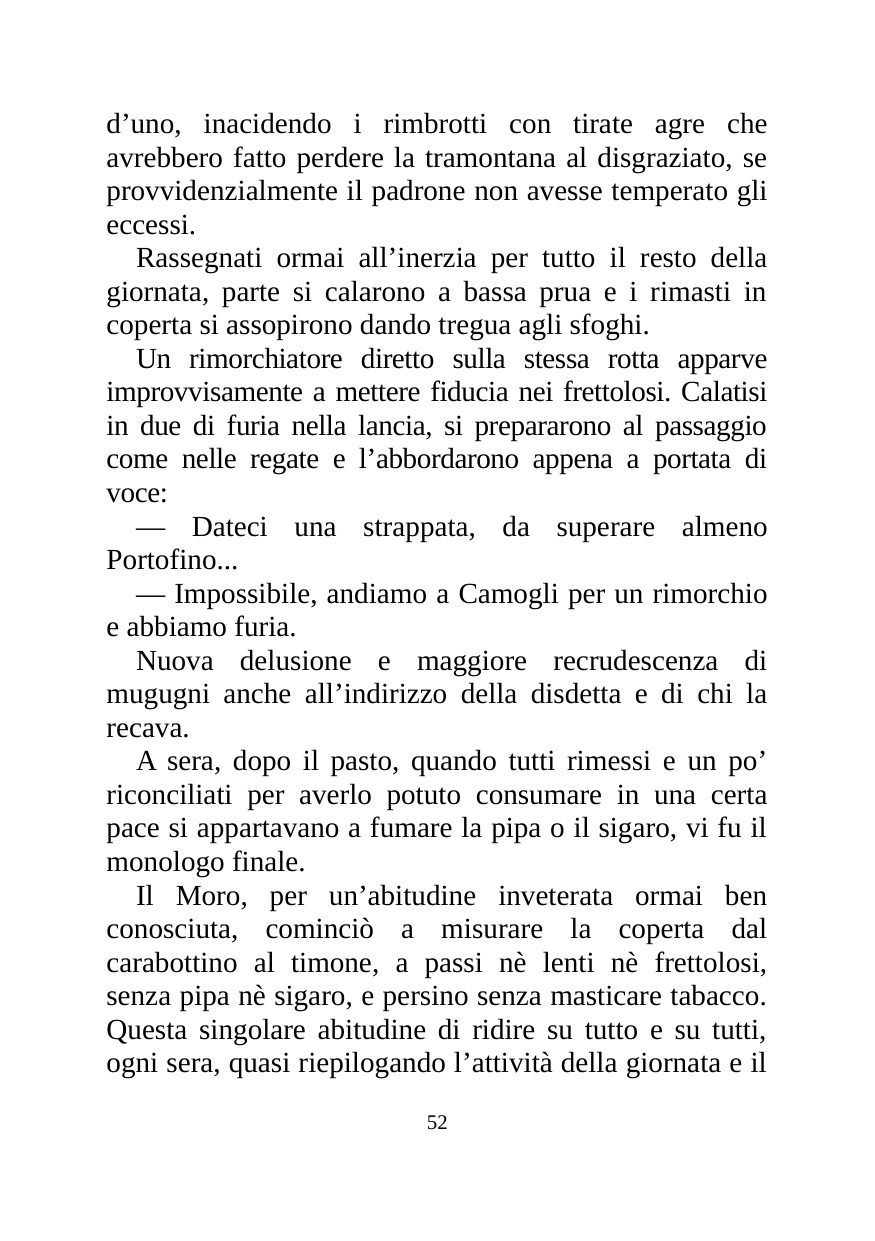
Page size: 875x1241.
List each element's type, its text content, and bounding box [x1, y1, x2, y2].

text — Dateci una strappata, da superare almeno Portofino... [106, 509, 768, 576]
text Il Moro, per un’abitudine inveterata ormai ben conosciuta, cominciò a misurare la coperta dal carabottino al timone, a passi nè lenti nè frettolosi, senza pipa nè sigaro, e persino senza masticare tabacco. Questa singolare abitudine di ridire su tutto e su tutti, ogni sera, quasi riepilogando l’attività della giornata e il [106, 878, 768, 1079]
text — Impossibile, andiamo a Camogli per un rimorchio e abbiamo furia. [106, 576, 768, 643]
text A sera, dopo il pasto, quando tutti rimessi e un po’ riconciliati per averlo potuto consumare in una certa pace si appartavano a fumare la pipa o il sigaro, vi fu il monologo finale. [106, 743, 768, 878]
text Rassegnati ormai all’inerzia per tutto il resto della giornata, parte si calarono a bassa prua e i rimasti in coperta si assopirono dando tregua agli sfoghi. [106, 240, 768, 341]
text Nuova delusione e maggiore recrudescenza di mugugni anche all’indirizzo della disdetta e di chi la recava. [106, 643, 768, 743]
text d’uno, inacidendo i rimbrotti con tirate agre che avrebbero fatto perdere la tramontana al disgraziato, se provvidenzialmente il padrone non avesse temperato gli eccessi. [106, 106, 768, 240]
text Un rimorchiatore diretto sulla stessa rotta apparve improvvisamente a mettere fiducia nei frettolosi. Calatisi in due di furia nella lancia, si prepararono al passaggio come nelle regate e l’abbordarono appena a portata di voce: [106, 341, 768, 509]
